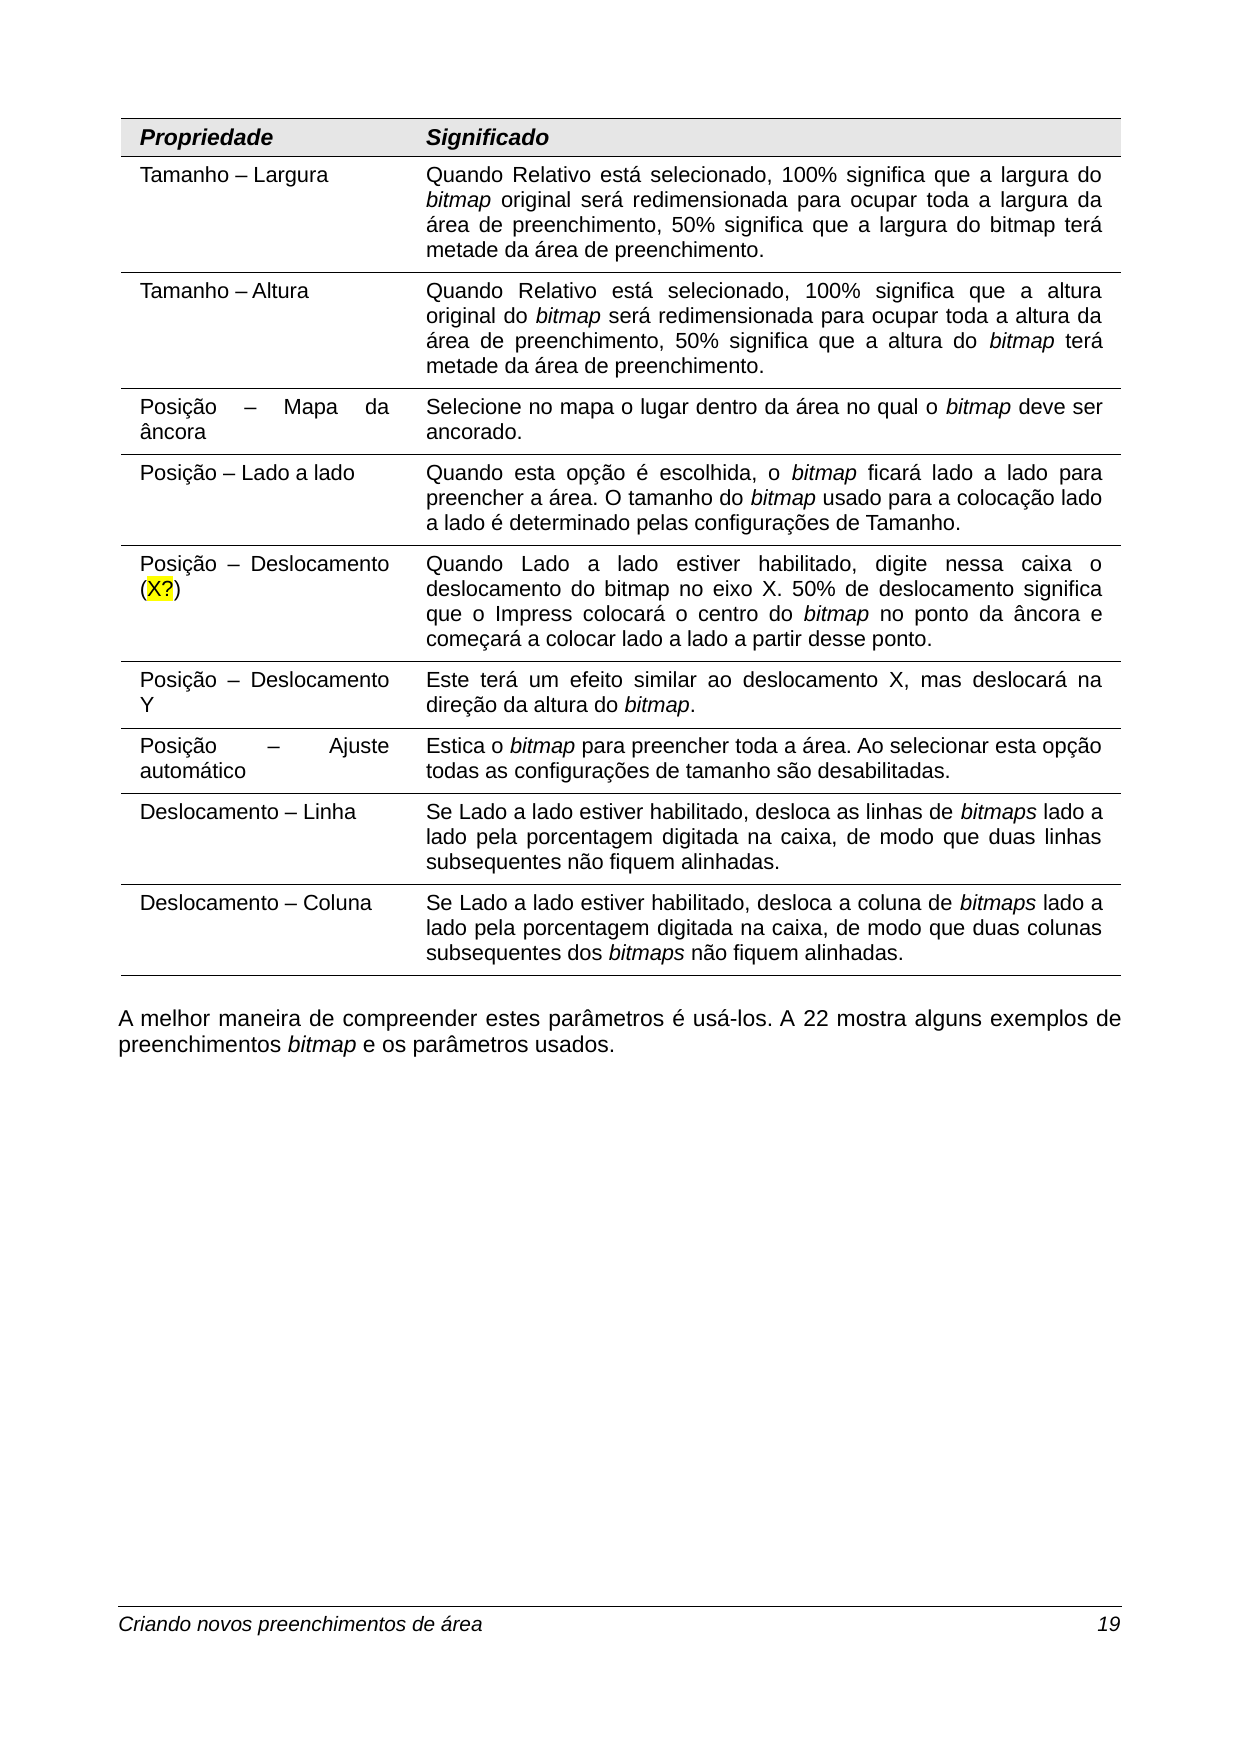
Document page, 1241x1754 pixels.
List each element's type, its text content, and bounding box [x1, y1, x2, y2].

table_cell Posição – Deslocamento Y [121, 662, 408, 727]
table_header Significado [408, 119, 1121, 156]
table_cell Se Lado a lado estiver habilitado, desloca as linhas de bitmaps lado a lado pela porcentagem digitada na caixa, de modo que duas linhas subsequentes não fiquem alinhadas. [408, 794, 1121, 884]
table_cell Quando Lado a lado estiver habilitado, digite nessa caixa o deslocamento do bitmap no eixo X. 50% de deslocamento significa que o Impress colocará o centro do bitmap no ponto da âncora e começará a colocar lado a lado a partir desse ponto. [408, 546, 1121, 661]
table_cell Quando Relativo está selecionado, 100% significa que a altura original do bitmap será redimensionada para ocupar toda a altura da área de preenchimento, 50% significa que a altura do bitmap terá metade da área de preenchimento. [408, 273, 1121, 388]
table_cell Este terá um efeito similar ao deslocamento X, mas deslocará na direção da altura do bitmap. [408, 662, 1121, 727]
table_cell Posição – Mapa da âncora [121, 389, 408, 454]
table_cell Posição – Ajuste automático [121, 729, 408, 793]
table_cell Posição – Deslocamento (X?) [121, 546, 408, 661]
table_cell Deslocamento – Linha [121, 794, 408, 884]
table_cell Quando esta opção é escolhida, o bitmap ficará lado a lado para preencher a área. O tamanho do bitmap usado para a colocação lado a lado é determinado pelas configurações de Tamanho. [408, 455, 1121, 545]
table_cell Tamanho – Largura [121, 157, 408, 272]
text A melhor maneira de compreender estes parâmetros é usá-los. A Figura 22 mostra alguns exemplos de preenchimentos bitmap e os parâmetros usados. [118, 1005, 1122, 1058]
table_cell Tamanho – Altura [121, 273, 408, 388]
table_cell Estica o bitmap para preencher toda a área. Ao selecionar esta opção todas as configurações de tamanho são desabilitadas. [408, 729, 1121, 793]
table_cell Quando Relativo está selecionado, 100% significa que a largura do bitmap original será redimensionada para ocupar toda a largura da área de preenchimento, 50% significa que a largura do bitmap terá metade da área de preenchimento. [408, 157, 1121, 272]
table_cell Se Lado a lado estiver habilitado, desloca a coluna de bitmaps lado a lado pela porcentagem digitada na caixa, de modo que duas colunas subsequentes dos bitmaps não fiquem alinhadas. [408, 885, 1121, 975]
table_cell Deslocamento – Coluna [121, 885, 408, 975]
table_cell Selecione no mapa o lugar dentro da área no qual o bitmap deve ser ancorado. [408, 389, 1121, 454]
table_cell Posição – Lado a lado [121, 455, 408, 545]
table_header Propriedade [121, 119, 408, 156]
